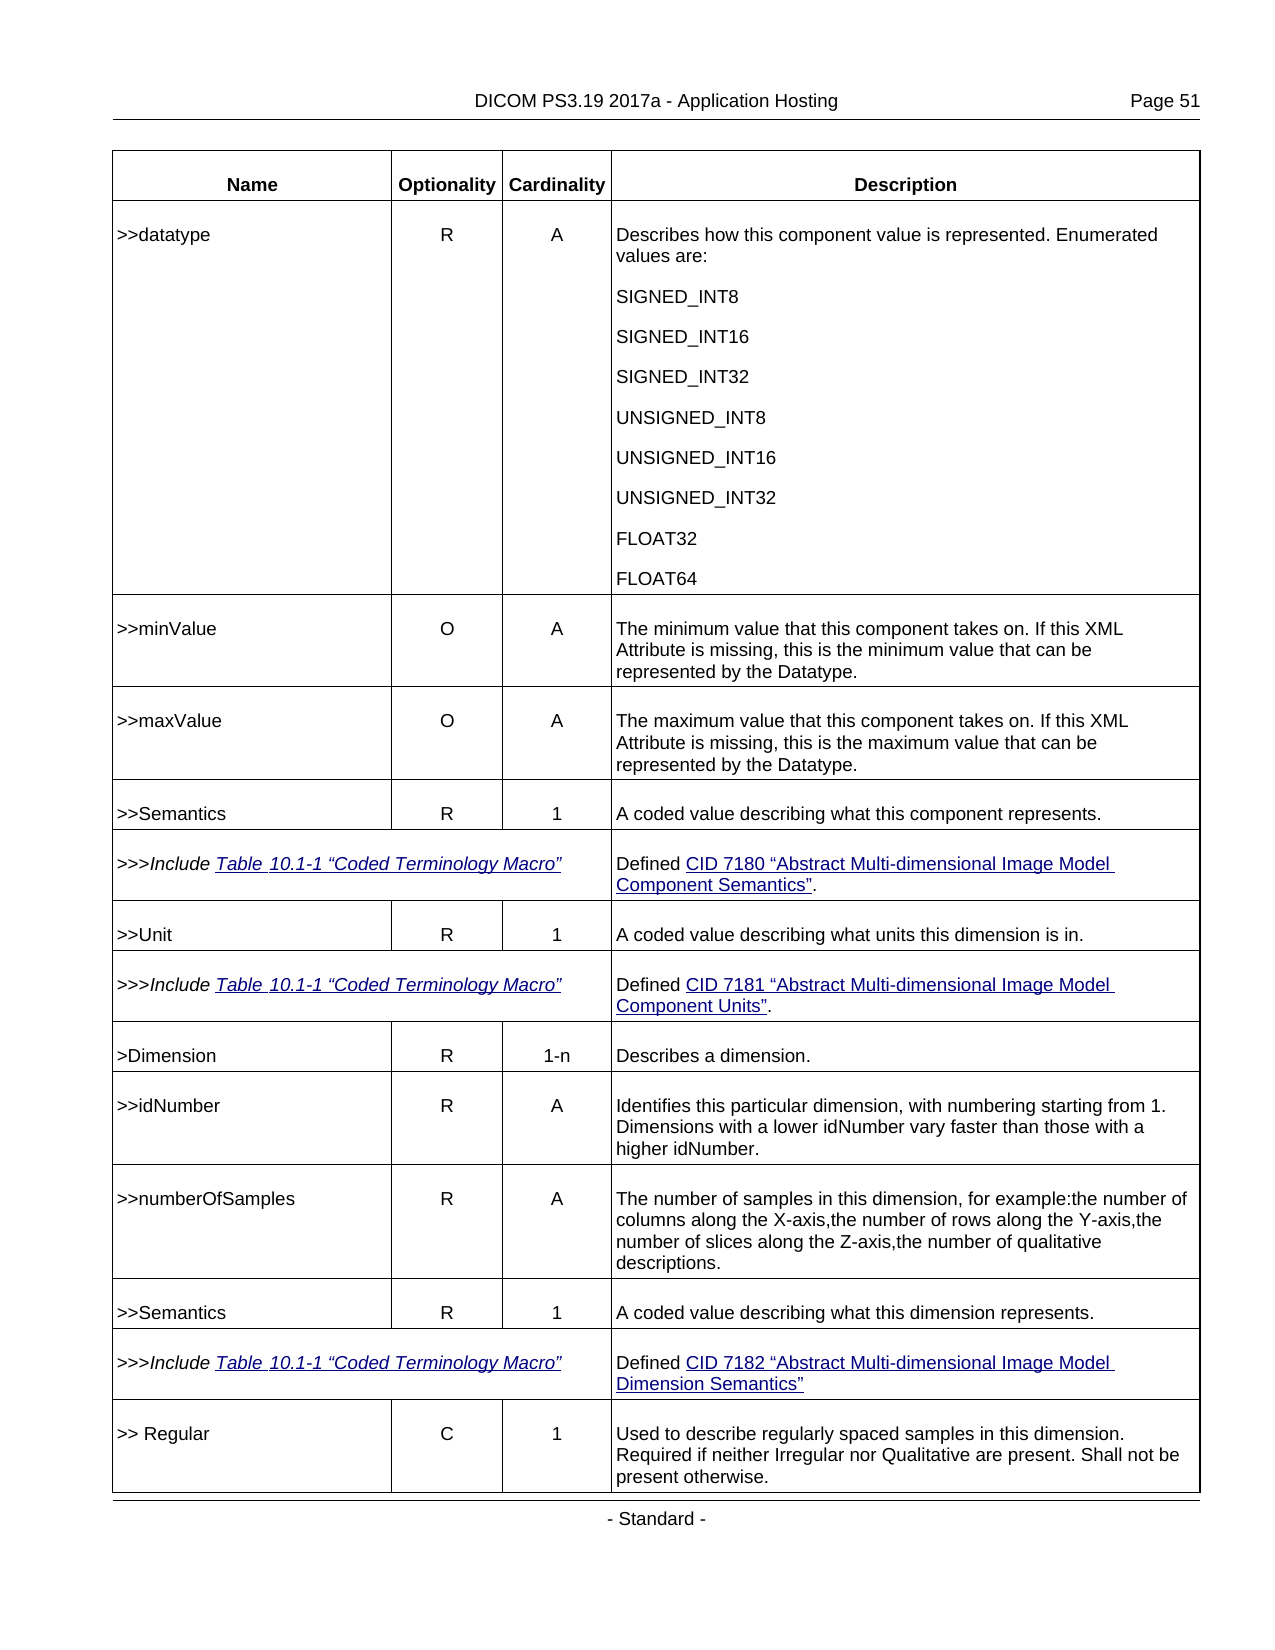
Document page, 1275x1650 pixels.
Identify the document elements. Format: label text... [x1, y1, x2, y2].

table_cell R [392, 1165, 502, 1278]
table_cell >>numberOfSamples [113, 1165, 391, 1278]
table_cell R [392, 1279, 502, 1327]
table_cell >>Semantics [113, 780, 391, 829]
table_header Cardinality [503, 151, 611, 200]
table_cell A coded value describing what this component represents. [612, 780, 1199, 829]
table_cell 1 [503, 1400, 611, 1492]
table_cell A [503, 1165, 611, 1278]
table_cell A coded value describing what units this dimension is in. [612, 901, 1199, 950]
table_cell >>Unit [113, 901, 391, 950]
table_cell Defined CID 7180 “Abstract Multi-dimensional Image Model Component Semantics”. [612, 830, 1199, 900]
table_header Description [612, 151, 1199, 200]
table_cell 1 [503, 1279, 611, 1327]
table_cell A [503, 595, 611, 686]
table_cell Used to describe regularly spaced samples in this dimension. Required if neither Irregular nor Qualitative are present. Shall not be present otherwise. [612, 1400, 1199, 1492]
table_cell >>Semantics [113, 1279, 391, 1327]
table_cell R [392, 1022, 502, 1071]
table_cell 1 [503, 901, 611, 950]
table_cell A [503, 201, 611, 593]
table_cell >>datatype [113, 201, 391, 593]
table_cell Defined CID 7181 “Abstract Multi-dimensional Image Model Component Units”. [612, 951, 1199, 1021]
table_cell The maximum value that this component takes on. If this XML Attribute is missing, this is the maximum value that can be represented by the Datatype. [612, 687, 1199, 779]
table_cell >>>Include Table 10.1-1 “Coded Terminology Macro” [113, 1329, 611, 1399]
table_cell R [392, 780, 502, 829]
table_cell 1-n [503, 1022, 611, 1071]
table_cell O [392, 687, 502, 779]
table_cell >>>Include Table 10.1-1 “Coded Terminology Macro” [113, 830, 611, 900]
table_cell 1 [503, 780, 611, 829]
table_cell A [503, 687, 611, 779]
table_cell >>idNumber [113, 1072, 391, 1163]
table_cell A [503, 1072, 611, 1163]
table_cell >Dimension [113, 1022, 391, 1071]
table_cell Describes how this component value is represented. Enumerated values are: SIGNED_INT8 SIGNED_INT16 SIGNED_INT32 UNSIGNED_INT8 UNSIGNED_INT16 UNSIGNED_INT32 FLOAT32 FLOAT64 [612, 201, 1199, 593]
table_cell O [392, 595, 502, 686]
table_cell R [392, 901, 502, 950]
table_cell R [392, 1072, 502, 1163]
table_cell The minimum value that this component takes on. If this XML Attribute is missing, this is the minimum value that can be represented by the Datatype. [612, 595, 1199, 686]
table_cell >> Regular [113, 1400, 391, 1492]
table_cell >>minValue [113, 595, 391, 686]
table_cell Defined CID 7182 “Abstract Multi-dimensional Image Model Dimension Semantics” [612, 1329, 1199, 1399]
table_cell C [392, 1400, 502, 1492]
table_cell R [392, 201, 502, 593]
table_header Name [113, 151, 391, 200]
table_cell Identifies this particular dimension, with numbering starting from 1. Dimensions with a lower idNumber vary faster than those with a higher idNumber. [612, 1072, 1199, 1163]
table_cell A coded value describing what this dimension represents. [612, 1279, 1199, 1327]
table_cell >>>Include Table 10.1-1 “Coded Terminology Macro” [113, 951, 611, 1021]
table_header Optionality [392, 151, 502, 200]
table_cell >>maxValue [113, 687, 391, 779]
table_cell The number of samples in this dimension, for example:the number of columns along the X-axis,the number of rows along the Y-axis,the number of slices along the Z-axis,the number of qualitative descriptions. [612, 1165, 1199, 1278]
table_cell Describes a dimension. [612, 1022, 1199, 1071]
